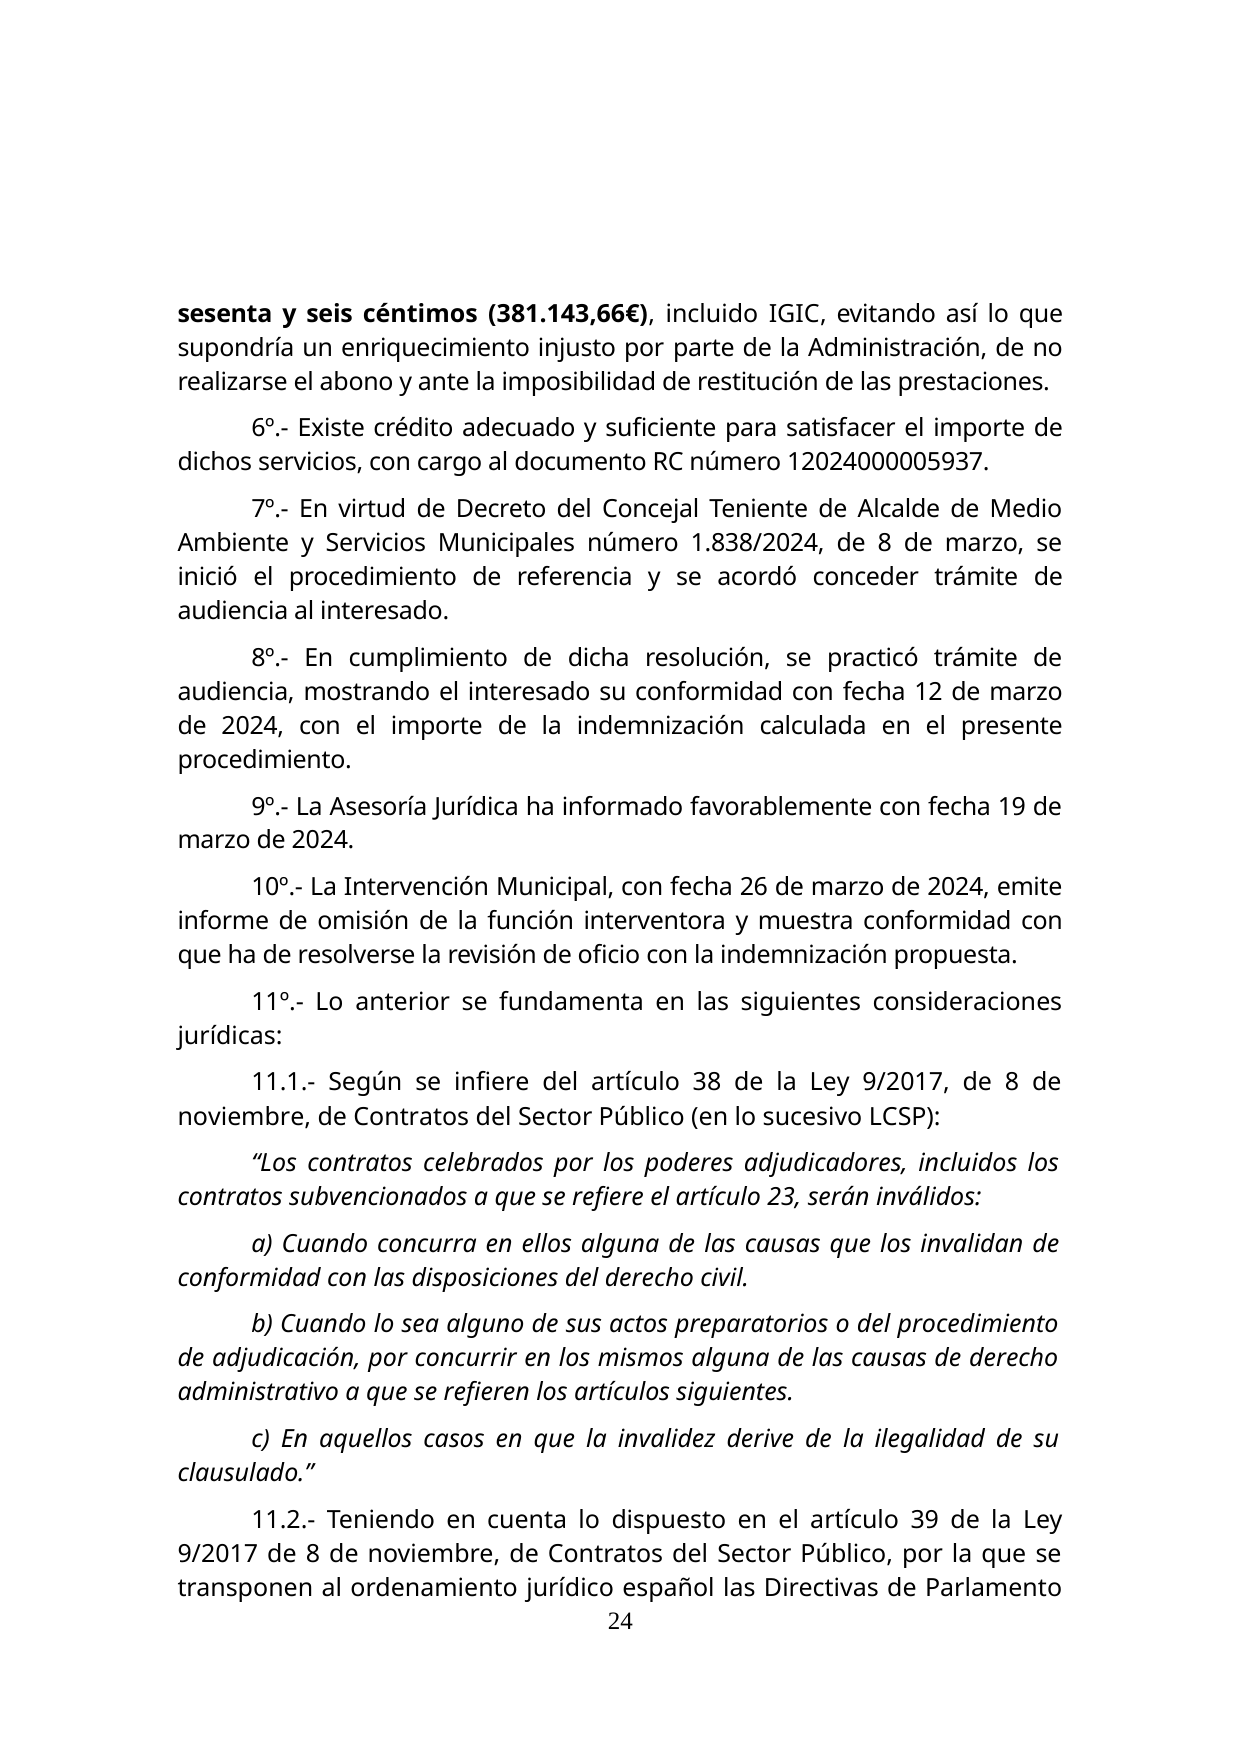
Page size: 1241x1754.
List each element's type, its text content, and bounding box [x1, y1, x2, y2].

text c) En aquellos casos en que la invalidez derive de la ilegalidad de su clausulado.” [177, 1421, 1063, 1489]
text 11.2.- Teniendo en cuenta lo dispuesto en el artículo 39 de la Ley 9/2017 de 8 de noviembre, de Contratos del Sector Público, por la que se transponen al ordenamiento jurídico español las Directivas de Parlamento [177, 1501, 1063, 1603]
text a) Cuando concurra en ellos alguna de las causas que los invalidan de conformidad con las disposiciones del derecho civil. [177, 1225, 1063, 1293]
text “Los contratos celebrados por los poderes adjudicadores, incluidos los contratos subvencionados a que se refiere el artículo 23, serán inválidos: [177, 1145, 1063, 1213]
text 11.1.- Según se infiere del artículo 38 de la Ley 9/2017, de 8 de noviembre, de Contratos del Sector Público (en lo sucesivo LCSP): [177, 1064, 1063, 1132]
text 7º.- En virtud de Decreto del Concejal Teniente de Alcalde de Medio Ambiente y Servicios Municipales número 1.838/2024, de 8 de marzo, se inició el procedimiento de referencia y se acordó conceder trámite de audiencia al interesado. [177, 491, 1063, 627]
text b) Cuando lo sea alguno de sus actos preparatorios o del procedimiento de adjudicación, por concurrir en los mismos alguna de las causas de derecho administrativo a que se refieren los artículos siguientes. [177, 1306, 1063, 1408]
text 10º.- La Intervención Municipal, con fecha 26 de marzo de 2024, emite informe de omisión de la función interventora y muestra conformidad con que ha de resolverse la revisión de oficio con la indemnización propuesta. [177, 869, 1063, 971]
text 11º.- Lo anterior se fundamenta en las siguientes consideraciones jurídicas: [177, 983, 1063, 1052]
text 8º.- En cumplimiento de dicha resolución, se practicó trámite de audiencia, mostrando el interesado su conformidad con fecha 12 de marzo de 2024, con el importe de la indemnización calculada en el presente procedimiento. [177, 639, 1063, 776]
text 9º.- La Asesoría Jurídica ha informado favorablemente con fecha 19 de marzo de 2024. [177, 788, 1063, 856]
text 6º.- Existe crédito adecuado y suficiente para satisfacer el importe de dichos servicios, con cargo al documento RC número 12024000005937. [177, 410, 1063, 478]
text sesenta y seis céntimos (381.143,66€), incluido IGIC, evitando así lo que supondría un enriquecimiento injusto por parte de la Administración, de no realizarse el abono y ante la imposibilidad de restitución de las prestaciones. [177, 295, 1063, 397]
